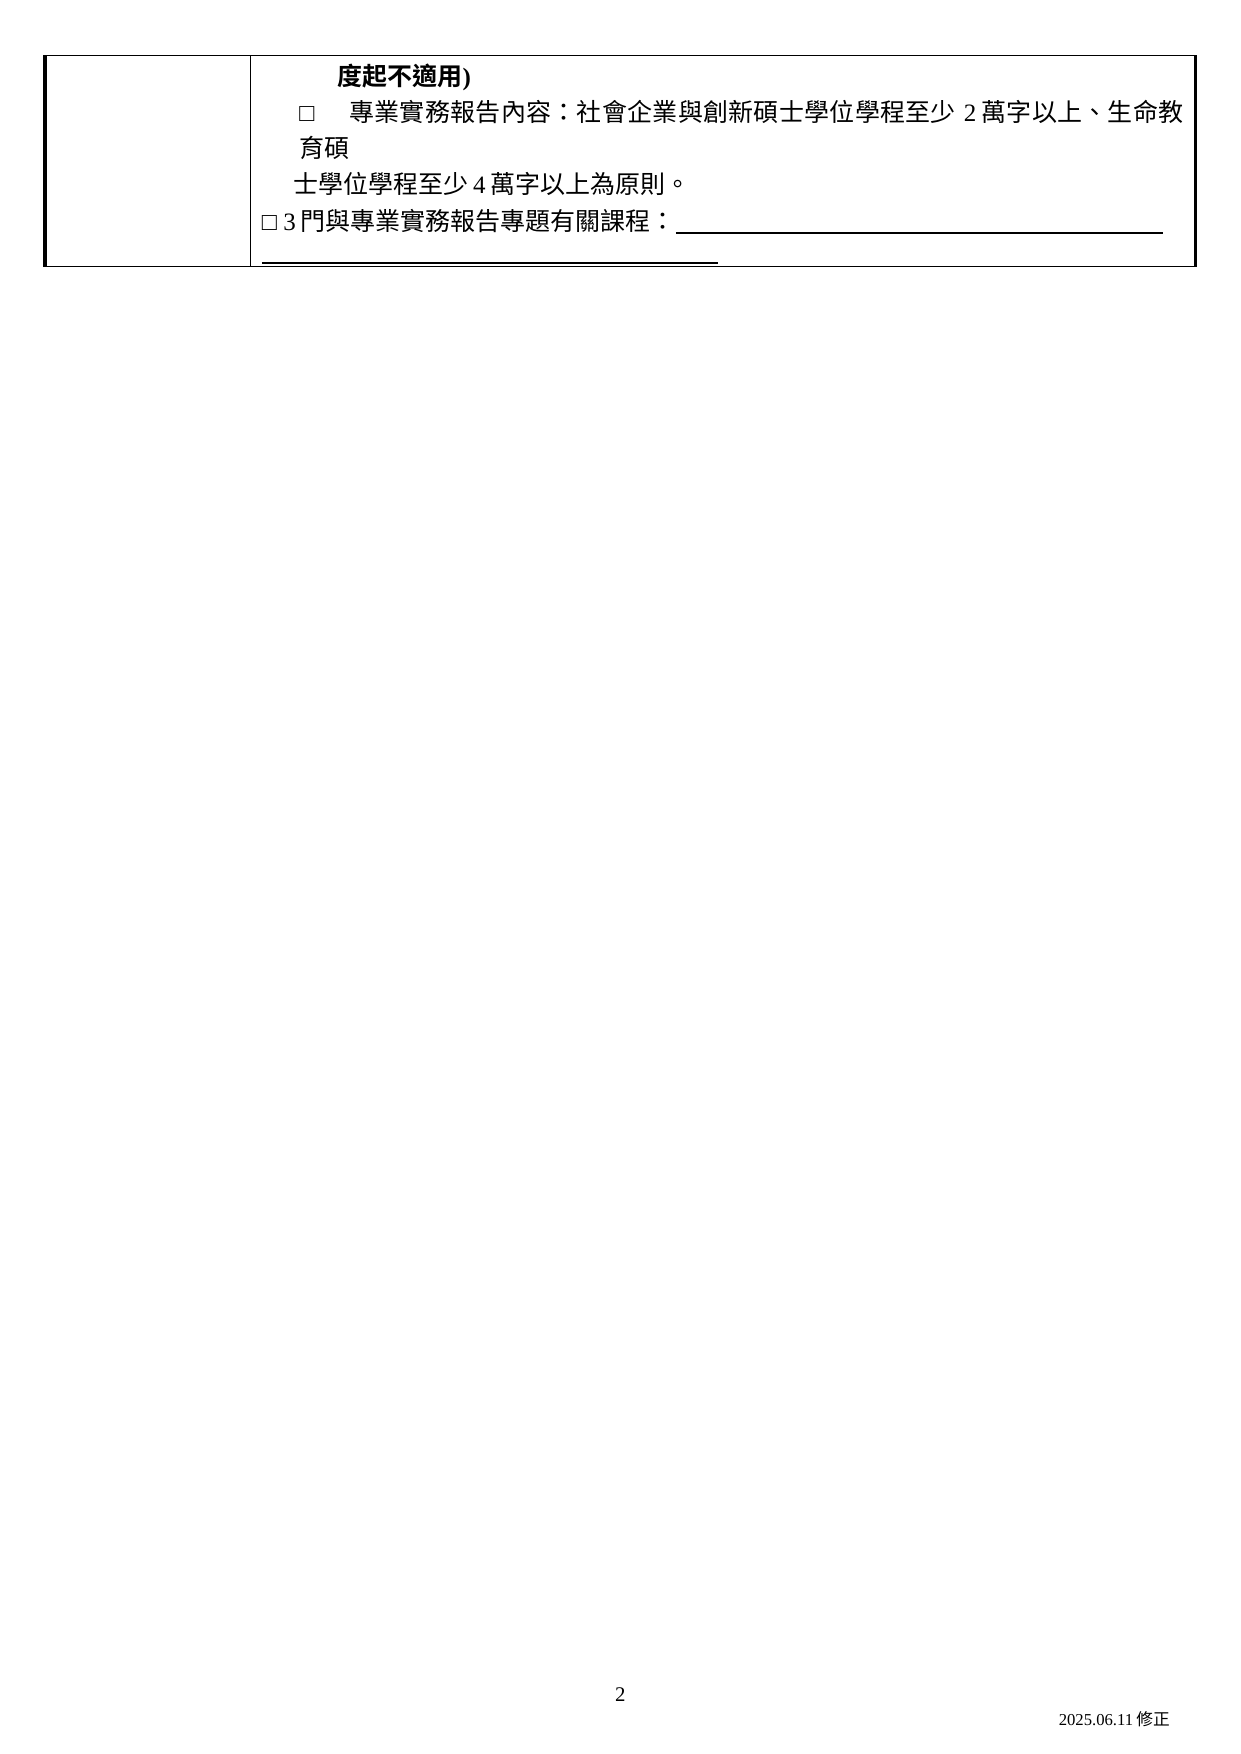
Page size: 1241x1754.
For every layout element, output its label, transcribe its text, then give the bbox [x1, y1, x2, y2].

table_cell [47, 56, 250, 266]
table_cell □ 該生已完成碩士論文計畫審查。 □ 該生已修畢畢業學分共 學分且成績皆到齊。 □ 該生本學期尚有修課，成績未到齊共計 科，成績到齊且通過後，始算修畢 畢業學分。 該生已完成論文相似度比對，論文相似度 ％。 該生已修習通過學術倫理教育課程，即符合下列其一之修課規定。 □「臺灣學術倫理教育資源中心」修課6小時證明。 □ 修習本校研究方法(含學術研究倫理)課程： 。(自113學年 度起不適用) 專業實務報告內容：社會企業與創新碩士學位學程至少2萬字以上、生命教育碩 士學位學程至少4萬字以上為原則。 □ 3門與專業實務報告專題有關課程： [251, 56, 1194, 266]
